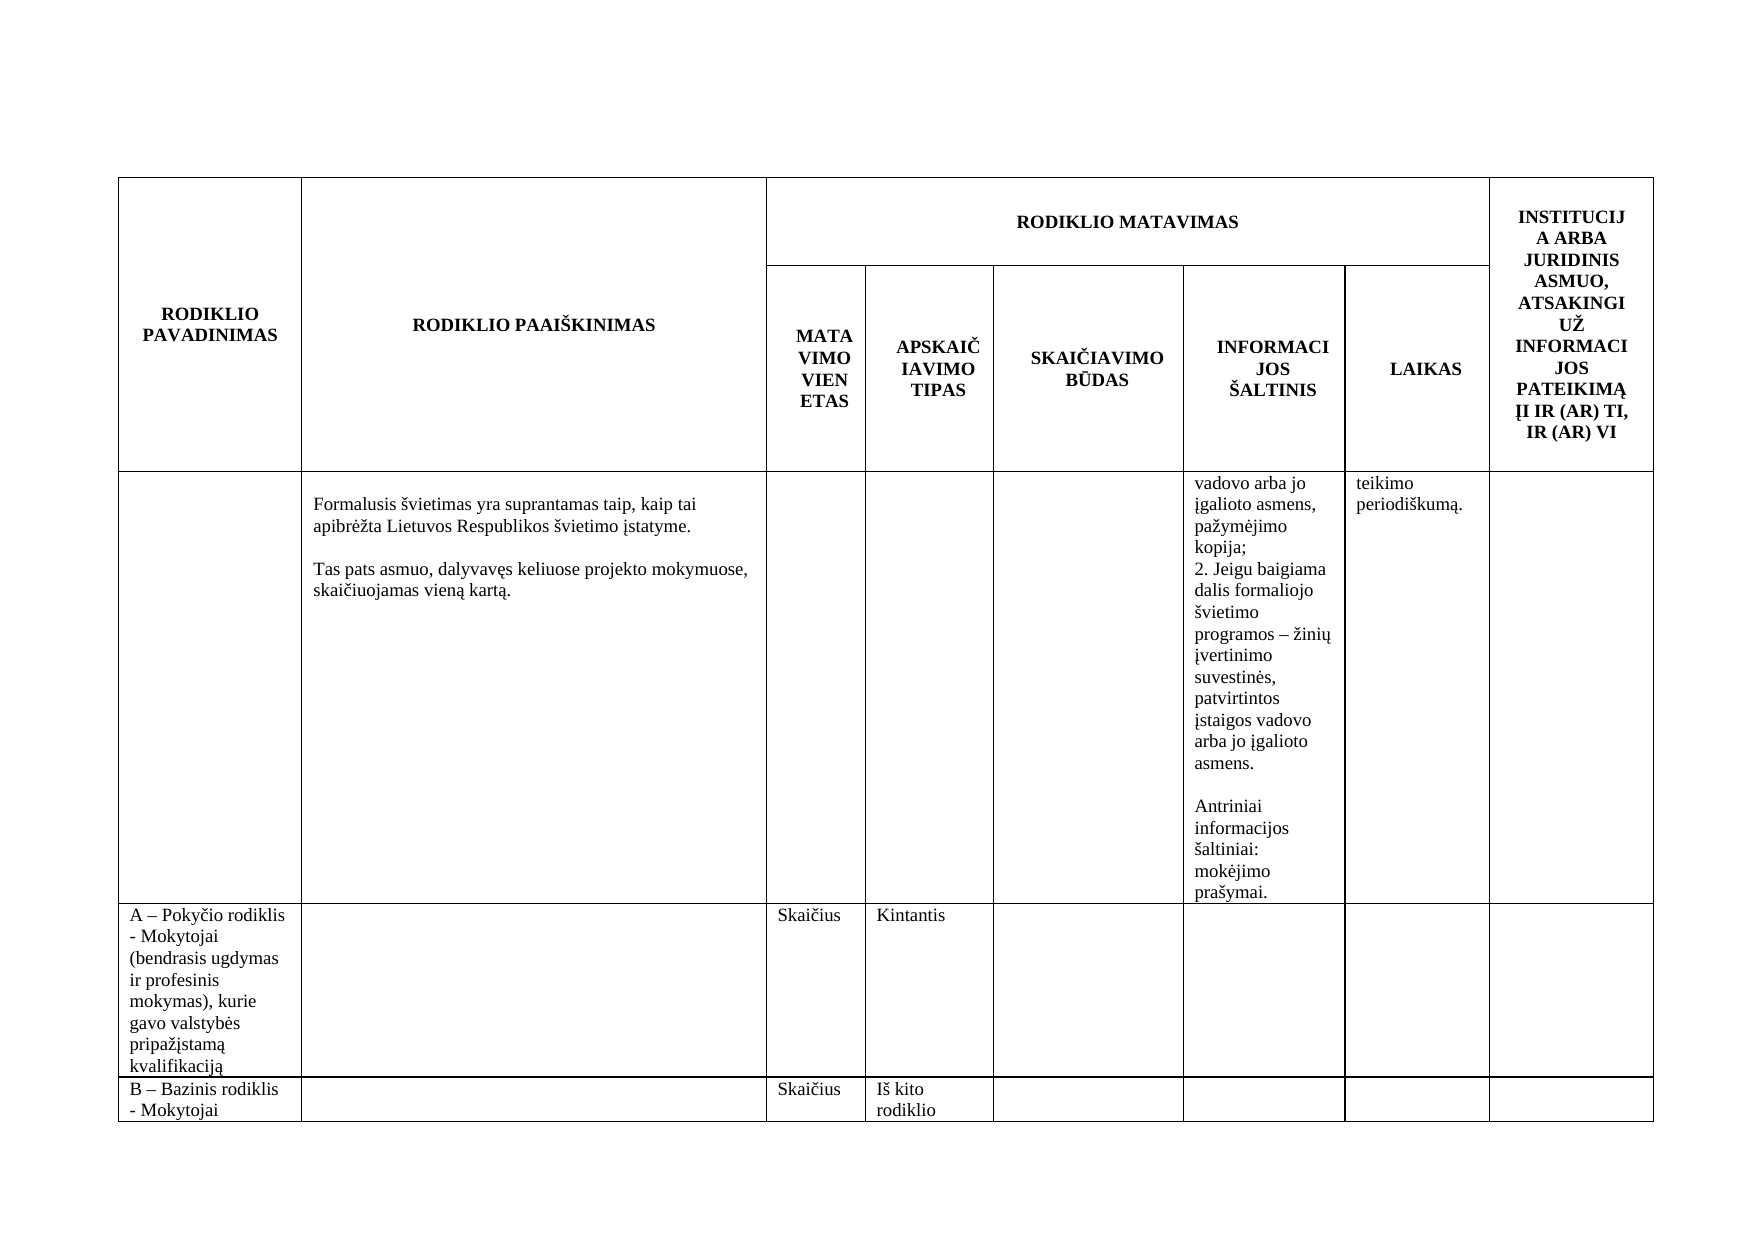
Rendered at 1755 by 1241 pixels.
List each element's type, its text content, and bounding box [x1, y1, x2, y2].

table_cell [119, 472, 301, 903]
table_cell APSKAIČIAVIMO TIPAS [866, 266, 993, 471]
table_cell [1184, 904, 1344, 1076]
table_cell LAIKAS [1346, 266, 1489, 471]
table_header RODIKLIO PAAIŠKINIMAS [302, 178, 766, 471]
table_cell [866, 472, 993, 903]
table_cell MATAVIMO VIENETAS [767, 266, 865, 471]
table_cell [302, 904, 766, 1076]
table_cell INFORMACIJOS ŠALTINIS [1184, 266, 1344, 471]
table_cell [994, 472, 1183, 903]
table_cell Kintantis [866, 904, 993, 1076]
table_cell [302, 1078, 766, 1121]
table_header RODIKLIO MATAVIMAS [767, 178, 1489, 265]
table_cell Iš kito rodiklio [866, 1078, 993, 1121]
table_cell [1490, 904, 1653, 1076]
table_cell vadovo arba jo įgalioto asmens, pažymėjimo kopija; 2. Jeigu baigiama dalis formaliojo švietimo programos – žinių įvertinimo suvestinės, patvirtintos įstaigos vadovo arba jo įgalioto asmens. Antriniai informacijos šaltiniai: mokėjimo prašymai. [1184, 472, 1344, 903]
table_cell Formalusis švietimas yra suprantamas taip, kaip tai apibrėžta Lietuvos Respublikos švietimo įstatyme. Tas pats asmuo, dalyvavęs keliuose projekto mokymuose, skaičiuojamas vieną kartą. [302, 472, 766, 903]
table_cell Skaičius [767, 904, 865, 1076]
table_cell [994, 1078, 1183, 1121]
table_cell Skaičius [767, 1078, 865, 1121]
table_cell [1490, 1078, 1653, 1121]
table_cell B – Bazinis rodiklis - Mokytojai [119, 1078, 301, 1121]
table_cell [1346, 904, 1489, 1076]
table_cell [1184, 1078, 1344, 1121]
table_cell [1346, 1078, 1489, 1121]
table_header RODIKLIO PAVADINIMAS [119, 178, 301, 471]
table_cell teikimo periodiškumą. [1346, 472, 1489, 903]
table_cell A – Pokyčio rodiklis - Mokytojai (bendrasis ugdymas ir profesinis mokymas), kurie gavo valstybės pripažįstamą kvalifikaciją [119, 904, 301, 1076]
table_cell [767, 472, 865, 903]
table_cell [994, 904, 1183, 1076]
table_header Institucija arba juridinis asmuo, atsakingi už informacijos pateikimą įI ir (ar) tI, ir (ar) vI [1490, 178, 1653, 471]
table_cell SKAIČIAVIMO BŪDAS [994, 266, 1183, 471]
table_cell [1490, 472, 1653, 903]
